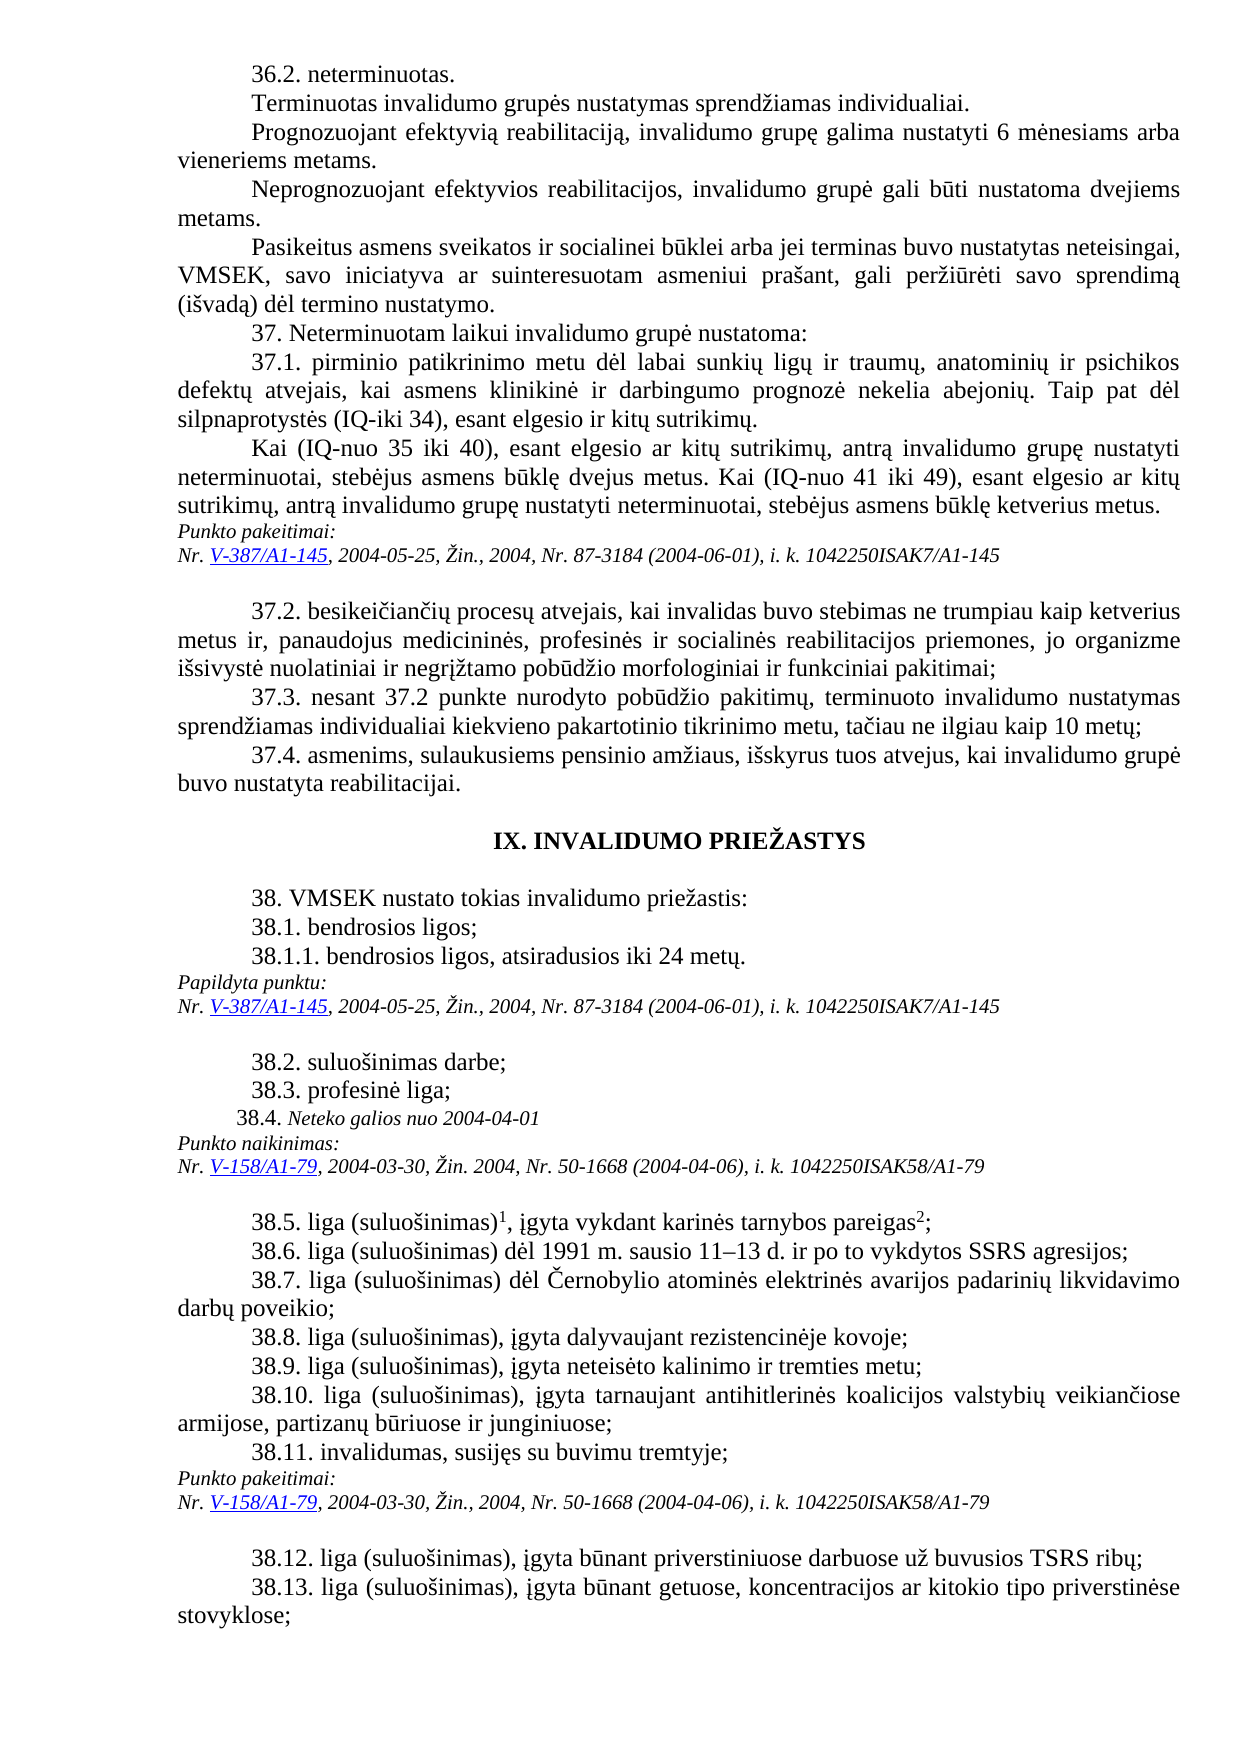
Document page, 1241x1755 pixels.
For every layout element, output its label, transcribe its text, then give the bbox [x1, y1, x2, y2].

text IX. INVALIDUMO PRIEŽASTYS [177, 826, 1181, 855]
text Pasikeitus asmens sveikatos ir socialinei būklei arba jei terminas buvo nustatytas neteisingai, VMSEK, savo iniciatyva ar suinteresuotam asmeniui prašant, gali peržiūrėti savo sprendimą (išvadą) dėl termino nustatymo. [177, 232, 1181, 318]
text 38.2. suluošinimas darbe; [177, 1047, 1181, 1075]
text 38.5. liga (suluošinimas)1, įgyta vykdant karinės tarnybos pareigas2; [177, 1207, 1181, 1236]
text Nr. V-387/A1-145, 2004-05-25, Žin., 2004, Nr. 87-3184 (2004-06-01), i. k. 1042250ISAK7/A1-145 [177, 543, 1181, 567]
text 38.6. liga (suluošinimas) dėl 1991 m. sausio 11–13 d. ir po to vykdytos SSRS agresijos; [177, 1236, 1181, 1265]
text 38.7. liga (suluošinimas) dėl Černobylio atominės elektrinės avarijos padarinių likvidavimo darbų poveikio; [177, 1265, 1181, 1322]
text Nr. V-158/A1-79, 2004-03-30, Žin., 2004, Nr. 50-1668 (2004-04-06), i. k. 1042250ISAK58/A1-79 [177, 1490, 1181, 1514]
text 36.2. neterminuotas. [177, 59, 1181, 88]
text Nr. V-387/A1-145, 2004-05-25, Žin., 2004, Nr. 87-3184 (2004-06-01), i. k. 1042250ISAK7/A1-145 [177, 994, 1181, 1018]
text 37.2. besikeičiančių procesų atvejais, kai invalidas buvo stebimas ne trumpiau kaip ketverius metus ir, panaudojus medicininės, profesinės ir socialinės reabilitacijos priemones, jo organizme išsivystė nuolatiniai ir negrįžtamo pobūdžio morfologiniai ir funkciniai pakitimai; [177, 596, 1181, 682]
text Nr. V-158/A1-79, 2004-03-30, Žin. 2004, Nr. 50-1668 (2004-04-06), i. k. 1042250ISAK58/A1-79 [177, 1154, 1181, 1178]
text 38.9. liga (suluošinimas), įgyta neteisėto kalinimo ir tremties metu; [177, 1351, 1181, 1380]
text 38.1. bendrosios ligos; [177, 912, 1181, 941]
text Prognozuojant efektyvią reabilitaciją, invalidumo grupę galima nustatyti 6 mėnesiams arba vieneriems metams. [177, 117, 1181, 174]
text 38.3. profesinė liga; [177, 1075, 1181, 1104]
text 37. Neterminuotam laikui invalidumo grupė nustatoma: [177, 318, 1181, 347]
text Punkto pakeitimai: [177, 519, 1181, 543]
text Punkto naikinimas: [177, 1130, 1181, 1154]
text 37.3. nesant 37.2 punkte nurodyto pobūdžio pakitimų, terminuoto invalidumo nustatymas sprendžiamas individualiai kiekvieno pakartotinio tikrinimo metu, tačiau ne ilgiau kaip 10 metų; [177, 682, 1181, 740]
text 38.4. Neteko galios nuo 2004-04-01 [177, 1104, 1181, 1130]
text 38.13. liga (suluošinimas), įgyta būnant getuose, koncentracijos ar kitokio tipo priverstinėse stovyklose; [177, 1572, 1181, 1629]
text Kai (IQ-nuo 35 iki 40), esant elgesio ar kitų sutrikimų, antrą invalidumo grupę nustatyti neterminuotai, stebėjus asmens būklę dvejus metus. Kai (IQ-nuo 41 iki 49), esant elgesio ar kitų sutrikimų, antrą invalidumo grupę nustatyti neterminuotai, stebėjus asmens būklę ketverius metus. [177, 433, 1181, 519]
text 38.1.1. bendrosios ligos, atsiradusios iki 24 metų. [177, 941, 1181, 970]
text 38. VMSEK nustato tokias invalidumo priežastis: [177, 883, 1181, 912]
text Papildyta punktu: [177, 970, 1181, 994]
text Neprognozuojant efektyvios reabilitacijos, invalidumo grupė gali būti nustatoma dvejiems metams. [177, 174, 1181, 232]
text Terminuotas invalidumo grupės nustatymas sprendžiamas individualiai. [177, 88, 1181, 117]
text 38.10. liga (suluošinimas), įgyta tarnaujant antihitlerinės koalicijos valstybių veikiančiose armijose, partizanų būriuose ir junginiuose; [177, 1380, 1181, 1437]
text 38.11. invalidumas, susijęs su buvimu tremtyje; [177, 1437, 1181, 1466]
text 38.12. liga (suluošinimas), įgyta būnant priverstiniuose darbuose už buvusios TSRS ribų; [177, 1543, 1181, 1572]
text 37.4. asmenims, sulaukusiems pensinio amžiaus, išskyrus tuos atvejus, kai invalidumo grupė buvo nustatyta reabilitacijai. [177, 740, 1181, 797]
text Punkto pakeitimai: [177, 1466, 1181, 1490]
text 38.8. liga (suluošinimas), įgyta dalyvaujant rezistencinėje kovoje; [177, 1322, 1181, 1351]
text 37.1. pirminio patikrinimo metu dėl labai sunkių ligų ir traumų, anatominių ir psichikos defektų atvejais, kai asmens klinikinė ir darbingumo prognozė nekelia abejonių. Taip pat dėl silpnaprotystės (IQ-iki 34), esant elgesio ir kitų sutrikimų. [177, 347, 1181, 433]
